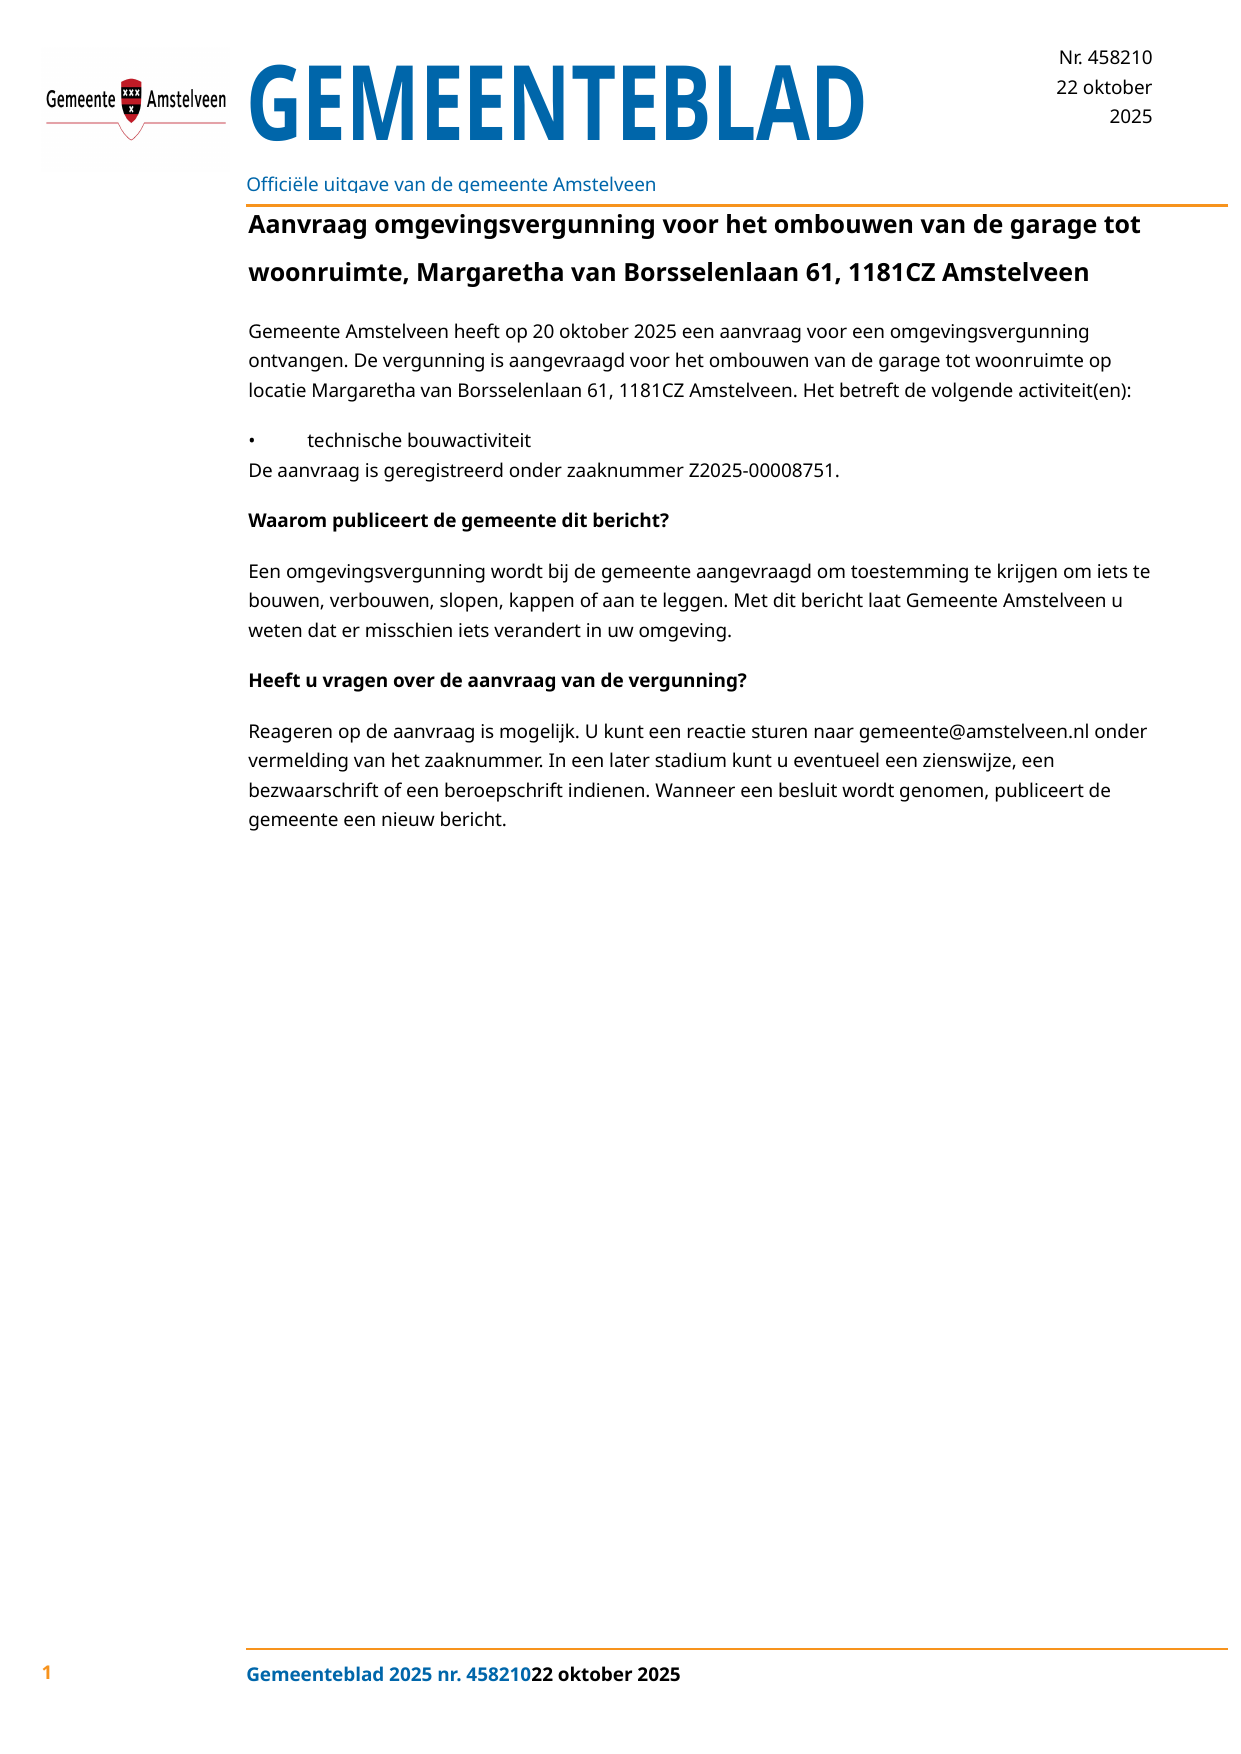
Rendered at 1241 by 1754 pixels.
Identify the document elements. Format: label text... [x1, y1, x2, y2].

text Heeft u vragen over de aanvraag van de vergunning? [248, 667, 1152, 693]
text Waarom publiceert de gemeente dit bericht? [248, 507, 1152, 533]
text Reageren op de aanvraag is mogelijk. U kunt een reactie sturen naar gemeente@amstelveen.nl onder vermelding van het zaaknummer. In een later stadium kunt u eventueel een zienswijze, een bezwaarschrift of een beroepschrift indienen. Wanneer een besluit wordt genomen, publiceert de gemeente een nieuw bericht. [248, 718, 1152, 832]
picture [41, 47, 231, 172]
text Aanvraag omgevingsvergunning voor het ombouwen van de garage tot woonruimte, Margaretha van Borsselenlaan 61, 1181CZ Amstelveen [248, 207, 1152, 288]
list technische bouwactiviteit [248, 427, 1152, 453]
text De aanvraag is geregistreerd onder zaaknummer Z2025-00008751. [248, 457, 1152, 483]
text Gemeente Amstelveen heeft op 20 oktober 2025 een aanvraag voor een omgevingsvergunning ontvangen. De vergunning is aangevraagd voor het ombouwen van de garage tot woonruimte op locatie Margaretha van Borsselenlaan 61, 1181CZ Amstelveen. Het betreft de volgende activiteit(en): [248, 318, 1152, 403]
text Een omgevingsvergunning wordt bij de gemeente aangevraagd om toestemming te krijgen om iets te bouwen, verbouwen, slopen, kappen of aan te leggen. Met dit bericht laat Gemeente Amstelveen u weten dat er misschien iets verandert in uw omgeving. [248, 558, 1152, 643]
